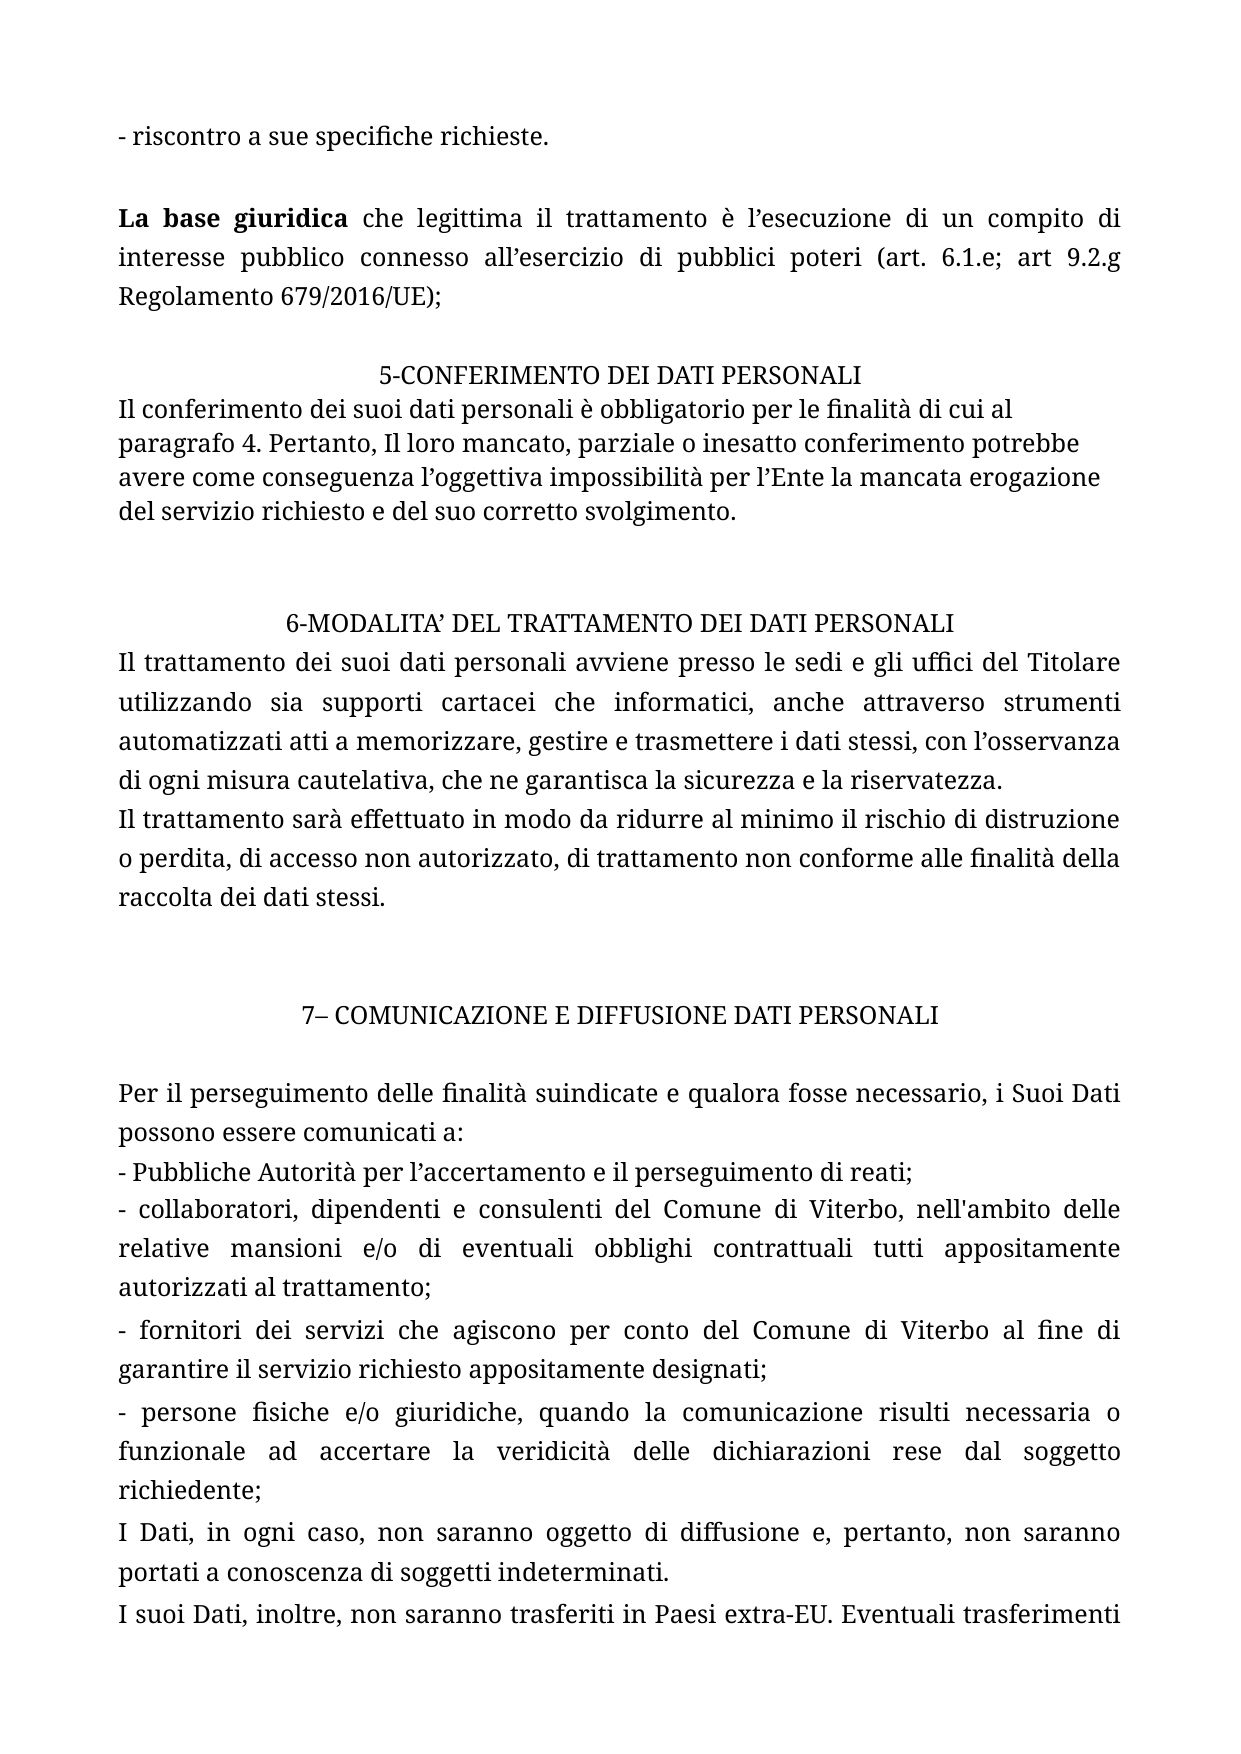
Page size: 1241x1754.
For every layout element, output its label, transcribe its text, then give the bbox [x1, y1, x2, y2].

text I Dati, in ogni caso, non saranno oggetto di diffusione e, pertanto, non saranno portati a conoscenza di soggetti indeterminati. [118, 1515, 1122, 1588]
text I suoi Dati, inoltre, non saranno trasferiti in Paesi extra-EU. Eventuali trasferimenti [118, 1597, 1122, 1631]
text - persone fisiche e/o giuridiche, quando la comunicazione risulti necessaria o funzionale ad accertare la veridicità delle dichiarazioni rese dal soggetto richiedente; [118, 1394, 1122, 1507]
text - fornitori dei servizi che agiscono per conto del Comune di Viterbo al fine di garantire il servizio richiesto appositamente designati; [118, 1312, 1122, 1386]
text Il trattamento dei suoi dati personali avviene presso le sedi e gli uffici del Titolare utilizzando sia supporti cartacei che informatici, anche attraverso strumenti automatizzati atti a memorizzare, gestire e trasmettere i dati stessi, con l’osservanza di ogni misura cautelativa, che ne garantisca la sicurezza e la riservatezza. [118, 645, 1122, 797]
text La base giuridica che legittima il trattamento è l’esecuzione di un compito di interesse pubblico connesso all’esercizio di pubblici poteri (art. 6.1.e; art 9.2.g Regolamento 679/2016/UE); [118, 201, 1122, 313]
text 6-MODALITA’ DEL TRATTAMENTO DEI DATI PERSONALI [118, 606, 1122, 640]
text Per il perseguimento delle finalità suindicate e qualora fosse necessario, i Suoi Dati possono essere comunicati a: [118, 1076, 1122, 1149]
text - collaboratori, dipendenti e consulenti del Comune di Viterbo, nell'ambito delle relative mansioni e/o di eventuali obblighi contrattuali tutti appositamente autorizzati al trattamento; [118, 1192, 1122, 1304]
text Il conferimento dei suoi dati personali è obbligatorio per le finalità di cui al paragrafo 4. Pertanto, Il loro mancato, parziale o inesatto conferimento potrebbe avere come conseguenza l’oggettiva impossibilità per l’Ente la mancata erogazione del servizio richiesto e del suo corretto svolgimento. [118, 391, 1122, 528]
text 5-CONFERIMENTO DEI DATI PERSONALI [118, 357, 1122, 391]
text - Pubbliche Autorità per l’accertamento e il perseguimento di reati; [118, 1154, 1122, 1188]
text - riscontro a sue specifiche richieste. [118, 118, 1122, 152]
text Il trattamento sarà effettuato in modo da ridurre al minimo il rischio di distruzione o perdita, di accesso non autorizzato, di trattamento non conforme alle finalità della raccolta dei dati stessi. [118, 802, 1122, 914]
text 7– COMUNICAZIONE E DIFFUSIONE DATI PERSONALI [118, 998, 1122, 1032]
